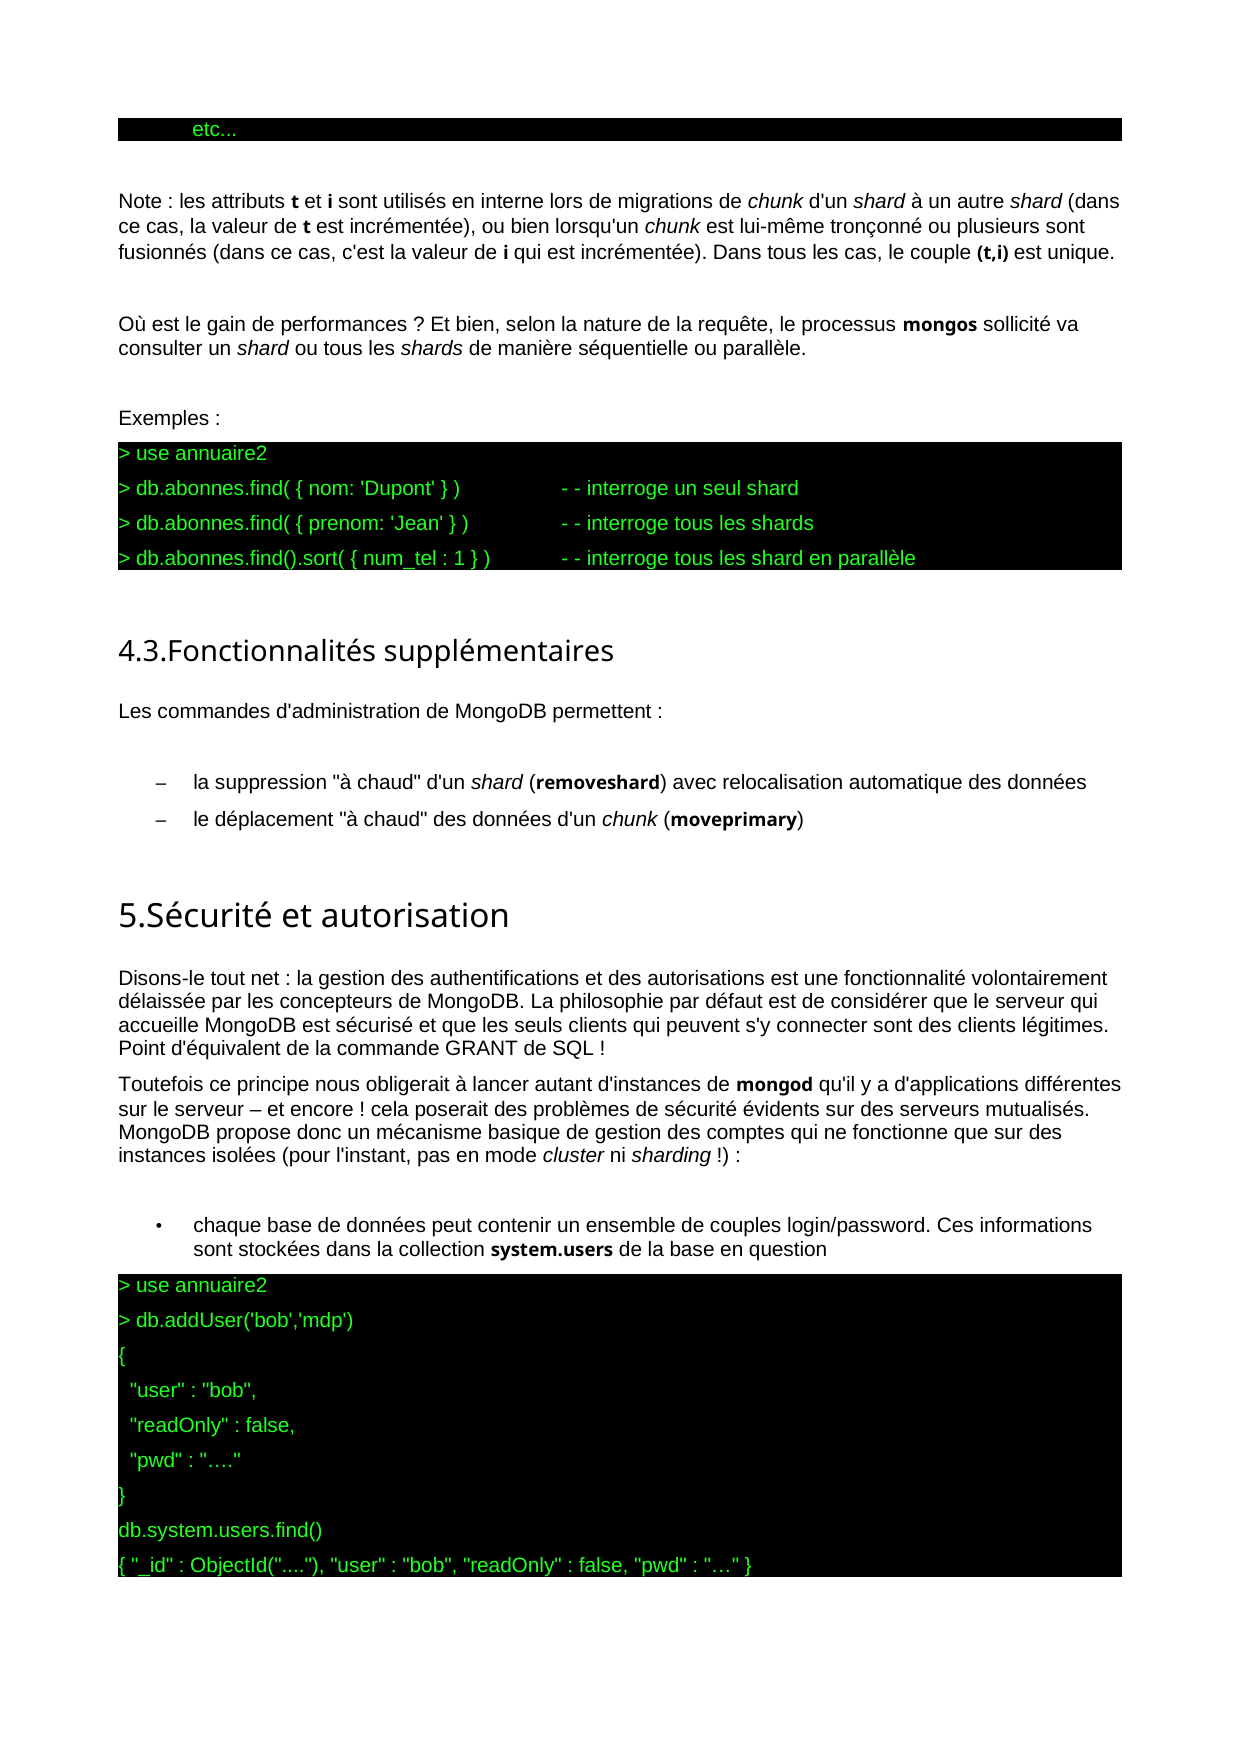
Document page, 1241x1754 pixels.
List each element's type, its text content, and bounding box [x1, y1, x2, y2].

list chaque base de données peut contenir un ensemble de couples login/password. Ces informations sont stockées dans la collection system.users de la base en question [156, 1214, 1122, 1262]
list la suppression "à chaud" d'un shard (removeshard) avec relocalisation automatique des données [156, 769, 1122, 795]
text { [118, 1344, 1122, 1367]
text "user" : "bob", [118, 1379, 1122, 1402]
text etc... [118, 118, 1122, 141]
text Disons-le tout net : la gestion des authentifications et des autorisations est une fonctionnalité volontairement délaissée par les concepteurs de MongoDB. La philosophie par défaut est de considérer que le serveur qui accueille MongoDB est sécurisé et que les seuls clients qui peuvent s'y connecter sont des clients légitimes. Point d'équivalent de la commande GRANT de SQL ! [118, 967, 1122, 1060]
text } [118, 1484, 1122, 1507]
text db.system.users.find() [118, 1519, 1122, 1542]
text "readOnly" : false, [118, 1414, 1122, 1437]
text > use annuaire2 [118, 442, 1122, 465]
text > db.addUser('bob','mdp') [118, 1309, 1122, 1332]
text Les commandes d'administration de MongoDB permettent : [118, 699, 1122, 723]
text Note : les attributs t et i sont utilisés en interne lors de migrations de chunk d'un shard à un autre shard (dans ce cas, la valeur de t est incrémentée), ou bien lorsqu'un chunk est lui-même tronçonné ou plusieurs sont fusionnés (dans ce cas, c'est la valeur de i qui est incrémentée). Dans tous les cas, le couple (t,i) est unique. [118, 188, 1122, 265]
list le déplacement "à chaud" des données d'un chunk (moveprimary) [156, 807, 1122, 832]
text > db.abonnes.find().sort( { num_tel : 1 } ) - - interroge tous les shard en parallèle [118, 547, 1122, 570]
text Toutefois ce principe nous obligerait à lancer autant d'instances de mongod qu'il y a d'applications différentes sur le serveur – et encore ! cela poserait des problèmes de sécurité évidents sur des serveurs mutualisés. MongoDB propose donc un mécanisme basique de gestion des comptes qui ne fonctionne que sur des instances isolées (pour l'instant, pas en mode cluster ni sharding !) : [118, 1072, 1122, 1167]
text { "_id" : ObjectId("...."), "user" : "bob", "readOnly" : false, "pwd" : "…" } [118, 1554, 1122, 1577]
text > db.abonnes.find( { prenom: 'Jean' } ) - - interroge tous les shards [118, 512, 1122, 535]
text Exemples : [118, 407, 1122, 430]
subtitle 4.3.Fonctionnalités supplémentaires [118, 630, 1122, 670]
subtitle 5.Sécurité et autorisation [118, 892, 1122, 937]
text > use annuaire2 [118, 1274, 1122, 1297]
text > db.abonnes.find( { nom: 'Dupont' } ) - - interroge un seul shard [118, 477, 1122, 500]
text Où est le gain de performances ? Et bien, selon la nature de la requête, le processus mongos sollicité va consulter un shard ou tous les shards de manière séquentielle ou parallèle. [118, 311, 1122, 360]
text "pwd" : "…." [118, 1449, 1122, 1472]
